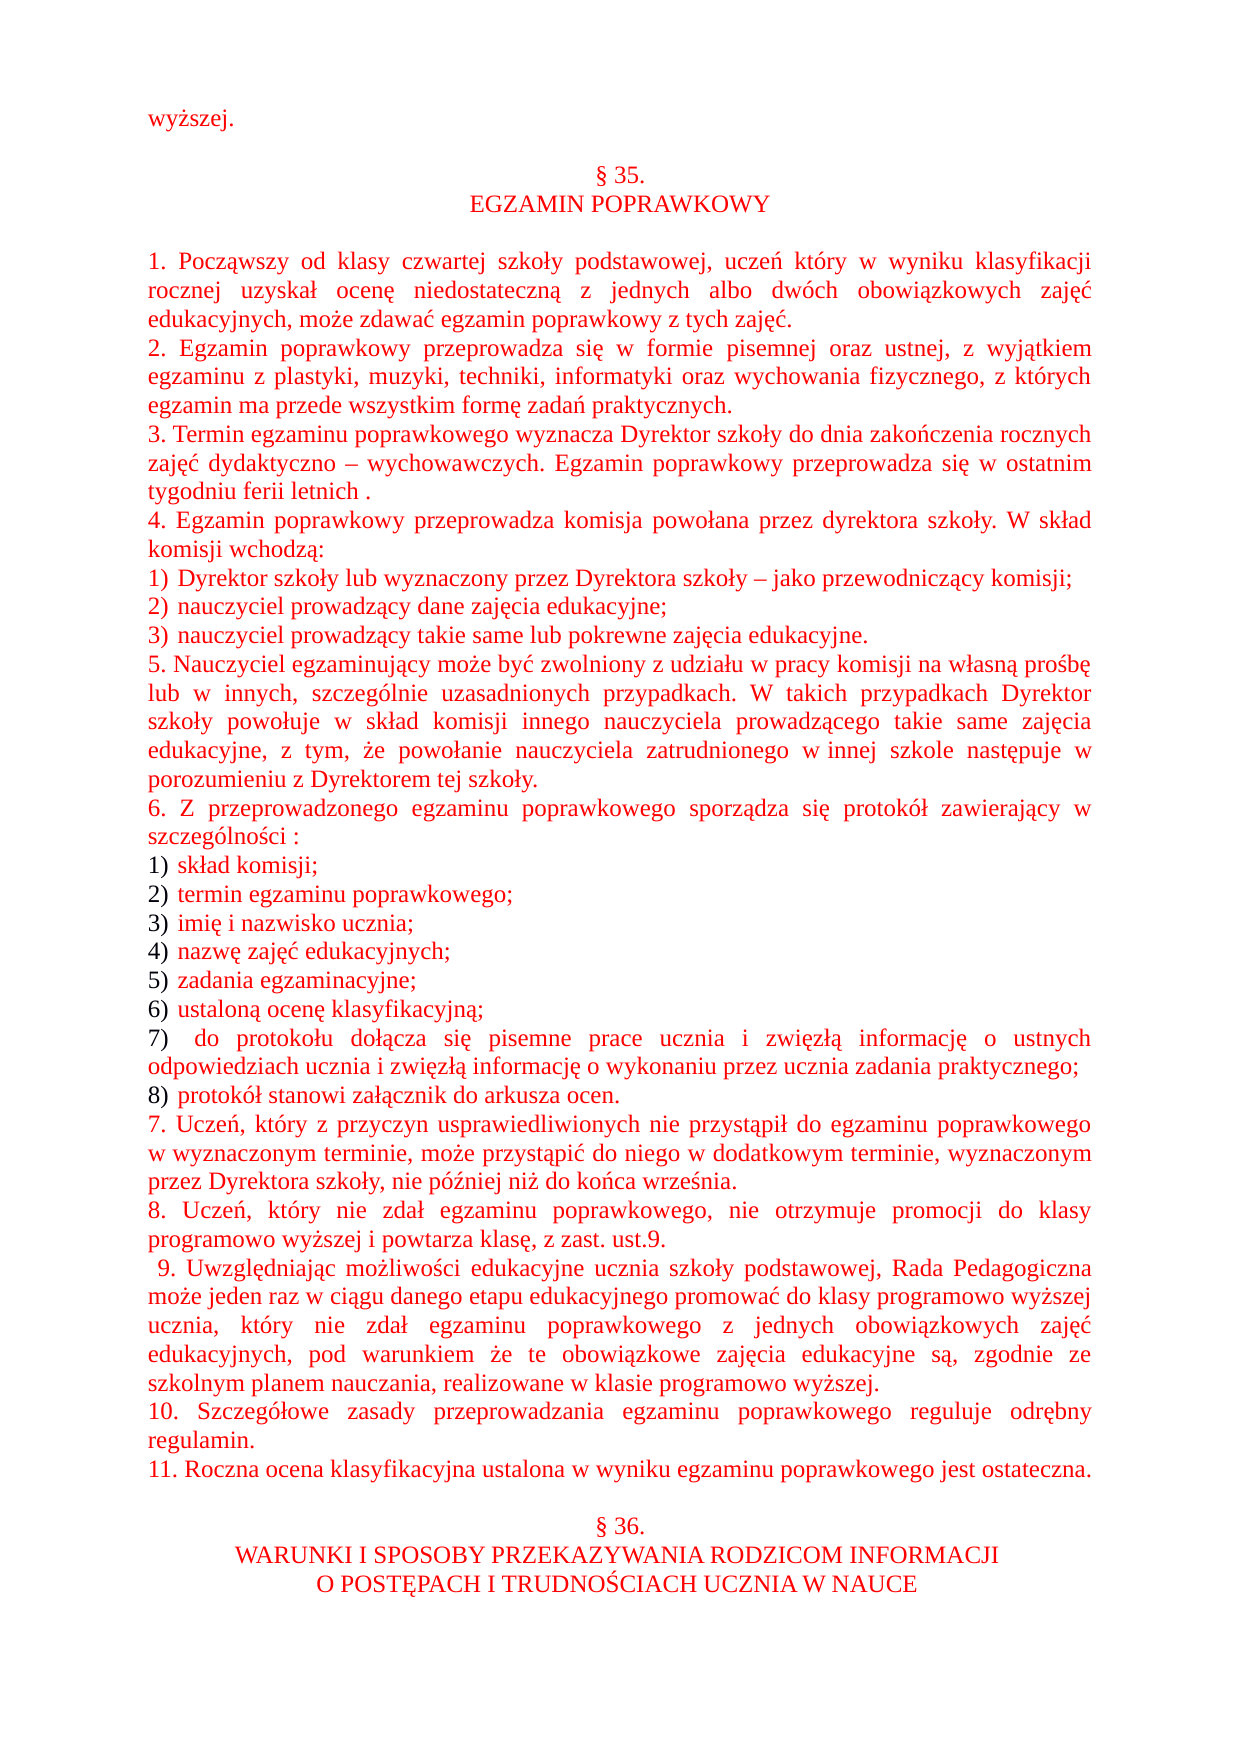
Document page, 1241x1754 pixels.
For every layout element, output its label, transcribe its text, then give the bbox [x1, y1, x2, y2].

list Dyrektor szkoły lub wyznaczony przez Dyrektora szkoły – jako przewodniczący komisji; [148, 563, 1092, 591]
text § 35. [148, 160, 1092, 189]
list zadania egzaminacyjne; [148, 965, 1092, 994]
text 1. Począwszy od klasy czwartej szkoły podstawowej, uczeń który w wyniku klasyfikacji rocznej uzyskał ocenę niedostateczną z jednych albo dwóch obowiązkowych zajęć edukacyjnych, może zdawać egzamin poprawkowy z tych zajęć. [148, 246, 1092, 333]
text 9. Uwzględniając możliwości edukacyjne ucznia szkoły podstawowej, Rada Pedagogiczna może jeden raz w ciągu danego etapu edukacyjnego promować do klasy programowo wyższej ucznia, który nie zdał egzaminu poprawkowego z jednych obowiązkowych zajęć edukacyjnych, pod warunkiem że te obowiązkowe zajęcia edukacyjne są, zgodnie ze szkolnym planem nauczania, realizowane w klasie programowo wyższej. [148, 1253, 1092, 1396]
list termin egzaminu poprawkowego; [148, 879, 1092, 908]
text 8. Uczeń, który nie zdał egzaminu poprawkowego, nie otrzymuje promocji do klasy programowo wyższej i powtarza klasę, z zast. ust.9. [148, 1195, 1092, 1253]
list do protokołu dołącza się pisemne prace ucznia i zwięzłą informację o ustnych odpowiedziach ucznia i zwięzłą informację o wykonaniu przez ucznia zadania praktycznego; [148, 1023, 1092, 1080]
text EGZAMIN POPRAWKOWY [148, 189, 1092, 218]
text WARUNKI I SPOSOBY PRZEKAZYWANIA RODZICOM INFORMACJI [148, 1540, 1092, 1569]
text 5. Nauczyciel egzaminujący może być zwolniony z udziału w pracy komisji na własną prośbę lub w innych, szczególnie uzasadnionych przypadkach. W takich przypadkach Dyrektor szkoły powołuje w skład komisji innego nauczyciela prowadzącego takie same zajęcia edukacyjne, z tym, że powołanie nauczyciela zatrudnionego w innej szkole następuje w porozumieniu z Dyrektorem tej szkoły. [148, 649, 1092, 793]
text 2. Egzamin poprawkowy przeprowadza się w formie pisemnej oraz ustnej, z wyjątkiem egzaminu z plastyki, muzyki, techniki, informatyki oraz wychowania fizycznego, z których egzamin ma przede wszystkim formę zadań praktycznych. [148, 333, 1092, 419]
list nauczyciel prowadzący dane zajęcia edukacyjne; [148, 591, 1092, 620]
list nauczyciel prowadzący takie same lub pokrewne zajęcia edukacyjne. [148, 620, 1092, 649]
list imię i nazwisko ucznia; [148, 908, 1092, 936]
text 3. Termin egzaminu poprawkowego wyznacza Dyrektor szkoły do dnia zakończenia rocznych zajęć dydaktyczno – wychowawczych. Egzamin poprawkowy przeprowadza się w ostatnim tygodniu ferii letnich . [148, 419, 1092, 505]
list protokół stanowi załącznik do arkusza ocen. [148, 1080, 1092, 1109]
text 6. Z przeprowadzonego egzaminu poprawkowego sporządza się protokół zawierający w szczególności : [148, 793, 1092, 850]
text 11. Roczna ocena klasyfikacyjna ustalona w wyniku egzaminu poprawkowego jest ostateczna. [148, 1454, 1092, 1483]
list wyższej. [148, 103, 1092, 131]
text 7. Uczeń, który z przyczyn usprawiedliwionych nie przystąpił do egzaminu poprawkowego w wyznaczonym terminie, może przystąpić do niego w dodatkowym terminie, wyznaczonym przez Dyrektora szkoły, nie później niż do końca września. [148, 1109, 1092, 1195]
list nazwę zajęć edukacyjnych; [148, 936, 1092, 965]
list skład komisji; [148, 850, 1092, 879]
list ustaloną ocenę klasyfikacyjną; [148, 994, 1092, 1023]
text § 36. [148, 1511, 1092, 1540]
text 4. Egzamin poprawkowy przeprowadza komisja powołana przez dyrektora szkoły. W skład komisji wchodzą: [148, 505, 1092, 563]
text O POSTĘPACH I TRUDNOŚCIACH UCZNIA W NAUCE [148, 1569, 1092, 1598]
text 10. Szczegółowe zasady przeprowadzania egzaminu poprawkowego reguluje odrębny regulamin. [148, 1396, 1092, 1454]
